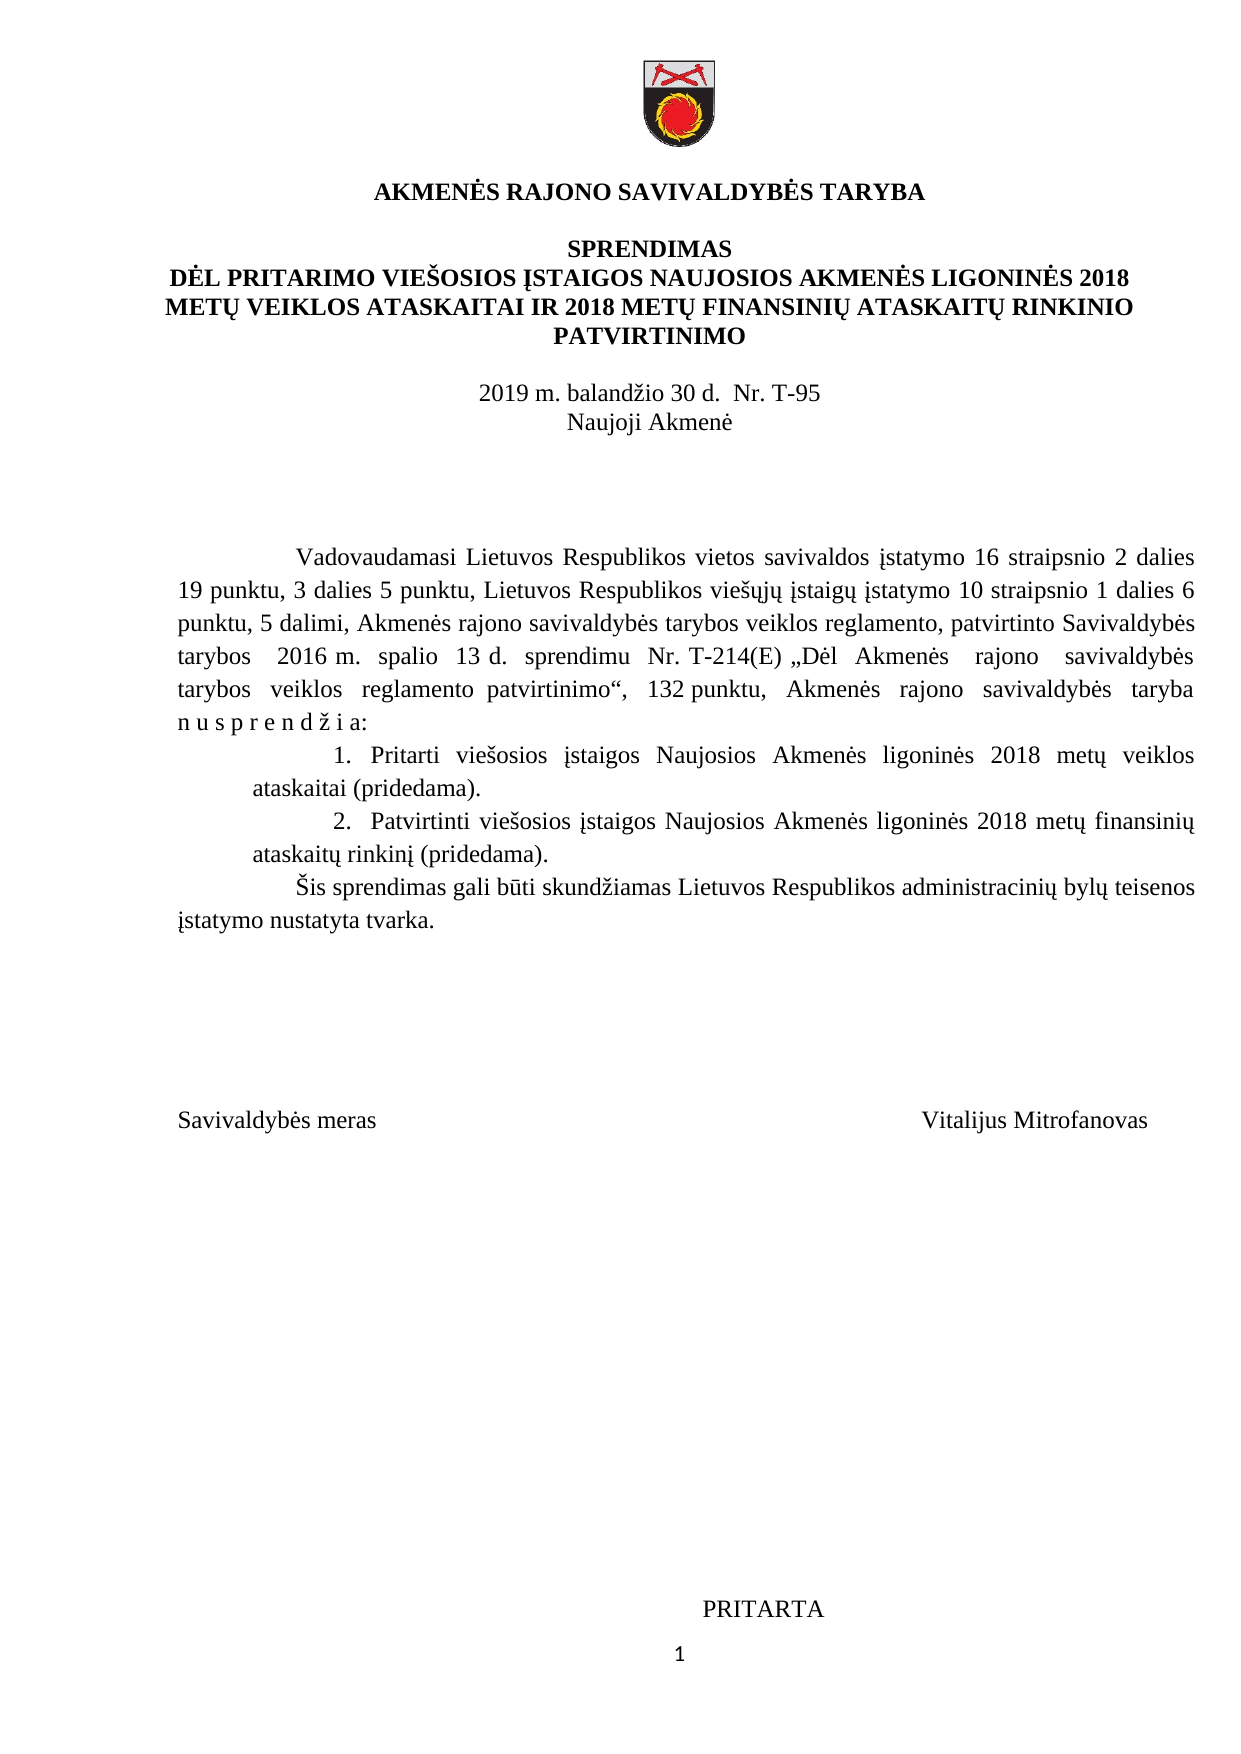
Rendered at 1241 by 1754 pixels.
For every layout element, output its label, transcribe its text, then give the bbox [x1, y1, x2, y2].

text PRITARTA [177, 1594, 1181, 1623]
text Savivaldybės meras Vitalijus Mitrofanovas [177, 1105, 1181, 1134]
text Vadovaudamasi Lietuvos Respublikos vietos savivaldos įstatymo 16 straipsnio 2 dalies 19 punktu, 3 dalies 5 punktu, Lietuvos Respublikos viešųjų įstaigų įstatymo 10 straipsnio 1 dalies 6 punktu, 5 dalimi, Akmenės rajono savivaldybės tarybos veiklos reglamento, patvirtinto Savivaldybės tarybos 2016 m. spalio 13 d. sprendimu Nr. T-214(E) „Dėl Akmenės rajono savivaldybės tarybos veiklos reglamento patvirtinimo“, 132 punktu, Akmenės rajono savivaldybės taryba n u s p r e n d ž i a: [177, 542, 1196, 736]
table_header AKMENĖS RAJONO SAVIVALDYBĖS TARYBA SPRENDIMAS DĖL PRITARIMO VIEŠOSIOS ĮSTAIGOS NAUJOSIOS AKMENĖS LIGONINĖS 2018 METŲ VEIKLOS ATASKAITAI IR 2018 METŲ FINANSINIŲ ATASKAITŲ RINKINIO PATVIRTINIMO 2019 m. balandžio 30 d. Nr. T-95 Naujoji Akmenė [148, 177, 1152, 522]
table_cell [148, 522, 1152, 542]
list Patvirtinti viešosios įstaigos Naujosios Akmenės ligoninės 2018 metų finansinių ataskaitų rinkinį (pridedama). [215, 806, 1196, 868]
list Pritarti viešosios įstaigos Naujosios Akmenės ligoninės 2018 metų veiklos ataskaitai (pridedama). [215, 740, 1196, 802]
text Šis sprendimas gali būti skundžiamas Lietuvos Respublikos administracinių bylų teisenos įstatymo nustatyta tvarka. [177, 872, 1196, 934]
